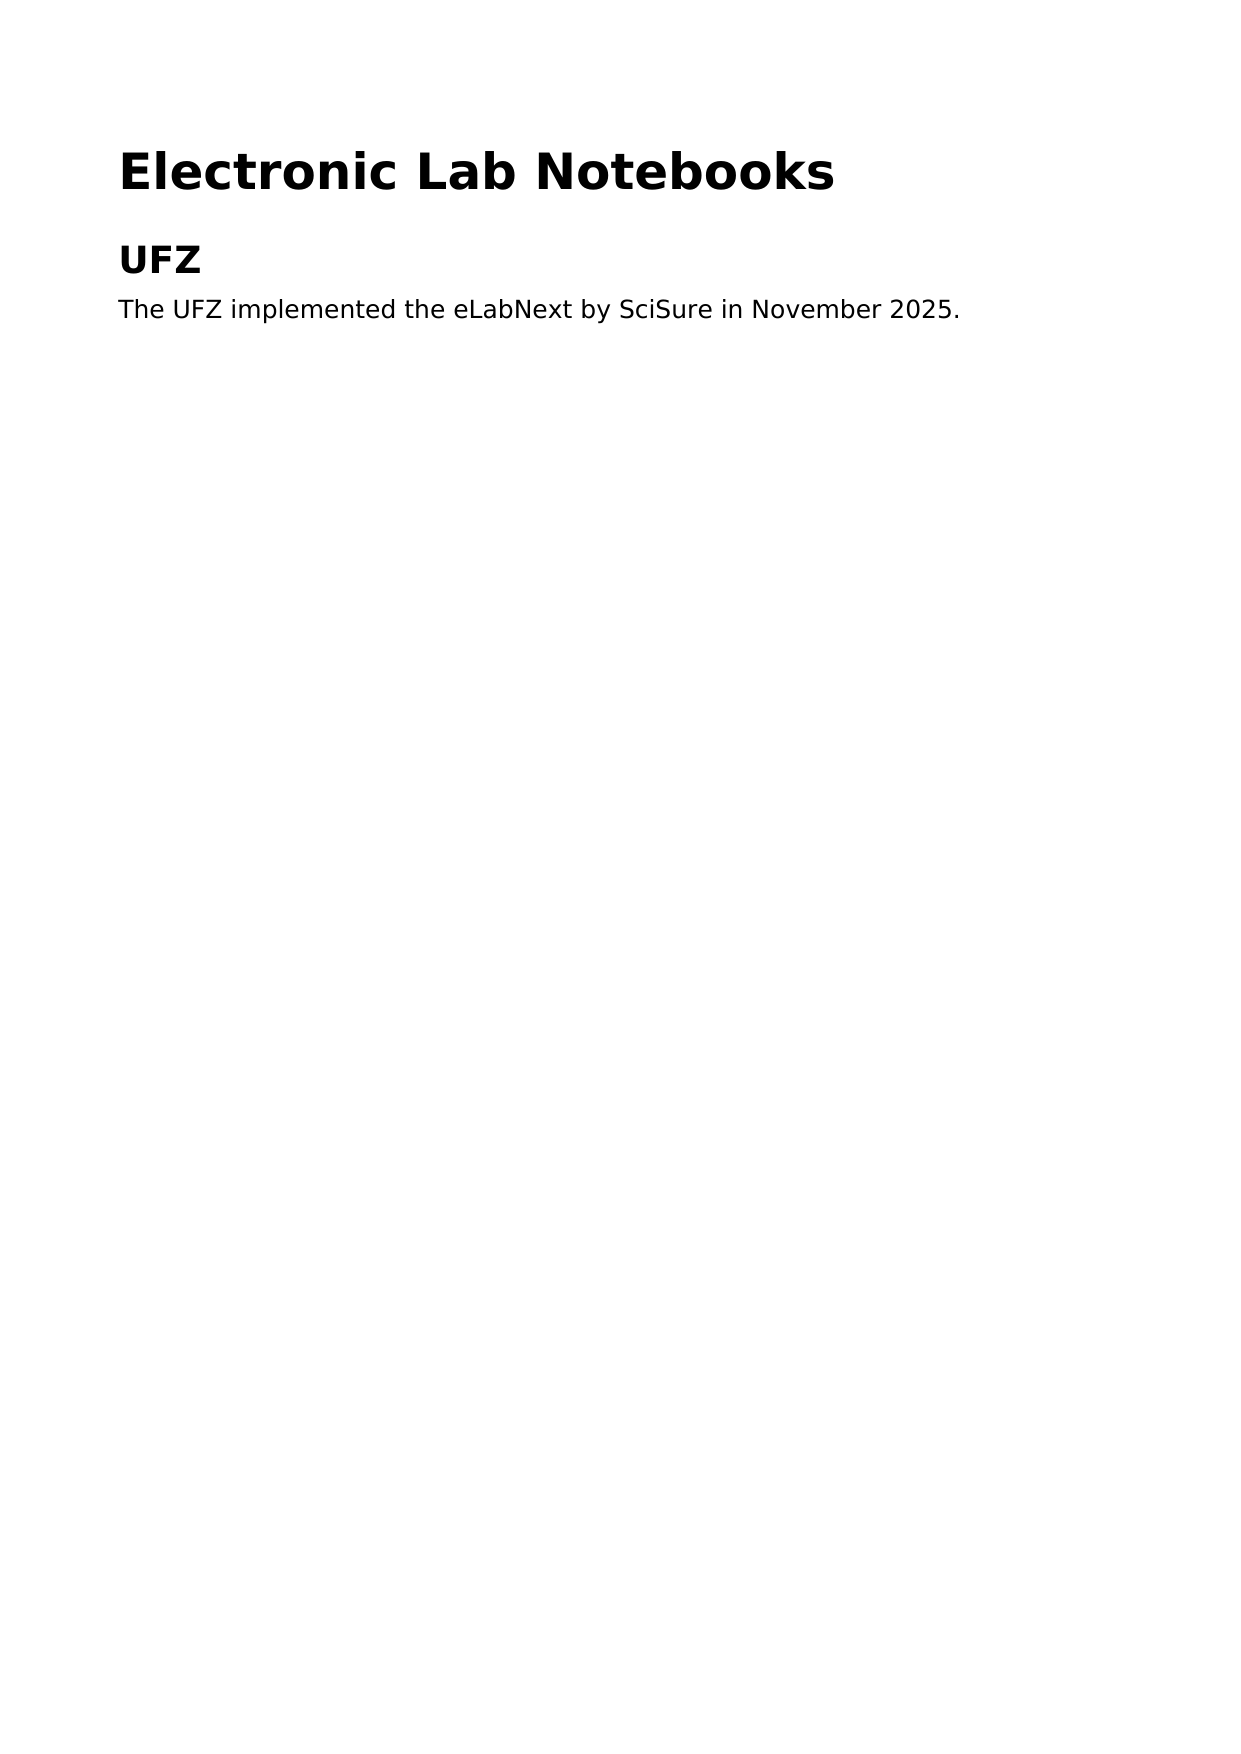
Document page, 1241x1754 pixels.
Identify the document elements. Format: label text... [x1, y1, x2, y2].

text The UFZ implemented the eLabNext by SciSure in November 2025. [118, 295, 1122, 324]
subtitle UFZ [118, 239, 1122, 282]
subtitle Electronic Lab Notebooks [118, 143, 1122, 201]
